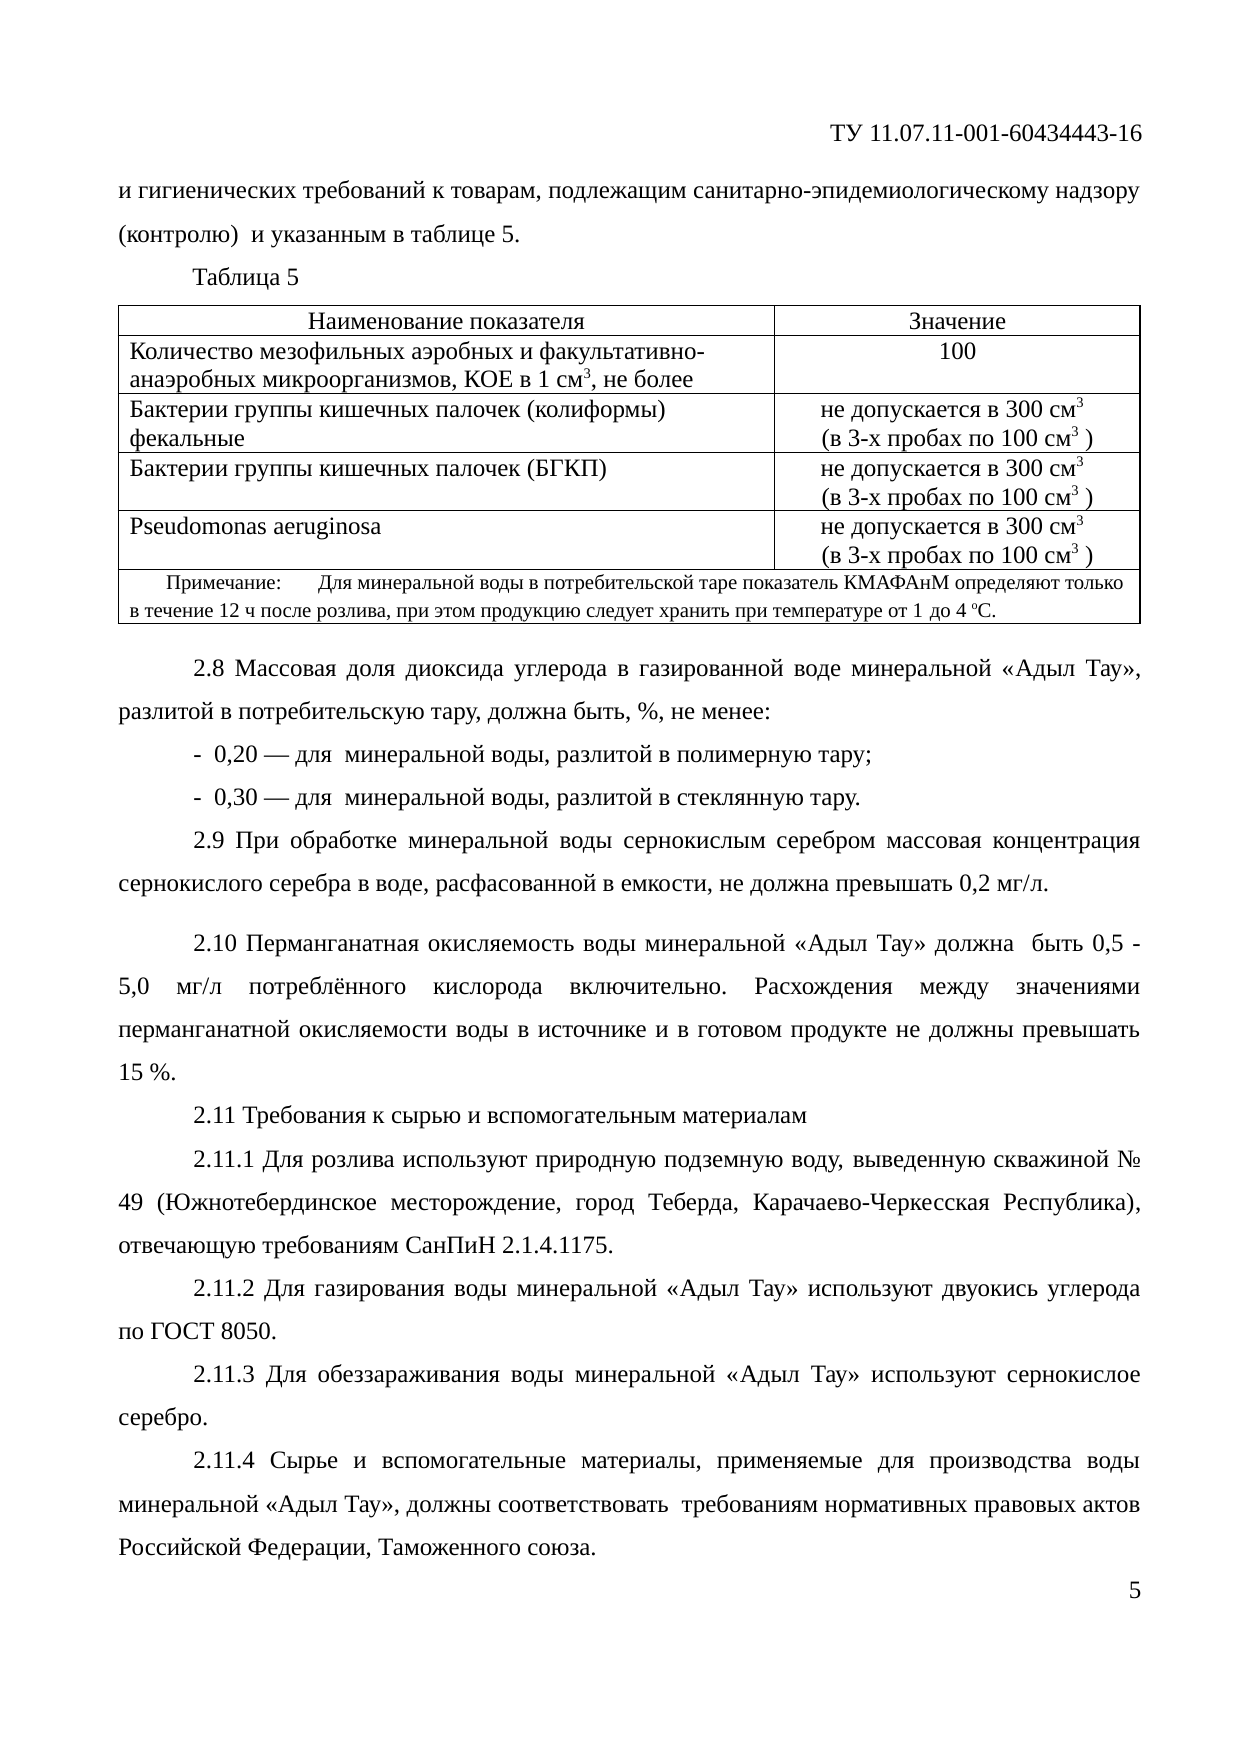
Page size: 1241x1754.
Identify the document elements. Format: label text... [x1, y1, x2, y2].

text 2.11.4 Сырье и вспомогательные материалы, применяемые для производства воды минеральной «Адыл Тау», должны соответствовать требованиям нормативных правовых актов Российской Федерации, Таможенного союза. [118, 1446, 1141, 1561]
text 2.11 Требования к сырью и вспомогательным материалам [118, 1101, 1141, 1129]
table_cell 100 [775, 336, 1139, 393]
text 2.9 При обработке минеральной воды сернокислым серебром массовая концентрация сернокислого серебра в воде, расфасованной в емкости, не должна превышать 0,2 мг/л. [118, 825, 1141, 897]
text 2.11.1 Для розлива используют природную подземную воду, выведенную скважиной № 49 (Южнотебердинское месторождение, город Теберда, Карачаево-Черкесская Республика), отвечающую требованиям СанПиН 2.1.4.1175. [118, 1144, 1141, 1259]
text и гигиенических требований к товарам, подлежащим санитарно-эпидемиологическому надзору (контролю) и указанным в таблице 5. [118, 176, 1141, 247]
text 2.10 Перманганатная окисляемость воды минеральной «Адыл Тау» должна быть 0,5 - 5,0 мг/л потреблённого кислорода включительно. Расхождения между значениями перманганатной окисляемости воды в источнике и в готовом продукте не должны превышать 15 %. [118, 928, 1141, 1086]
table_header Наименование показателя [119, 306, 774, 335]
table_header Значение [775, 306, 1139, 335]
text 2.11.2 Для газирования воды минеральной «Адыл Тау» используют двуокись углерода по ГОСТ 8050. [118, 1273, 1141, 1345]
table_cell Бактерии группы кишечных палочек (БГКП) [119, 453, 774, 510]
text - 0,30 — для минеральной воды, разлитой в стеклянную тару. [118, 782, 1141, 811]
text - 0,20 — для минеральной воды, разлитой в полимерную тару; [118, 739, 1141, 768]
table_cell Примечание: Для минеральной воды в потребительской таре показатель КМАФАнМ определяют только в течение 12 ч после розлива, при этом продукцию следует хранить при температуре от 1 до 4 оС. [119, 570, 1139, 623]
text 5 [118, 1575, 1141, 1604]
table_cell не допускается в 300 см3 (в 3-х пробах по 100 см3 ) [775, 394, 1139, 452]
table_cell Pseudomonas aeruginosa [119, 511, 774, 569]
table_cell Количество мезофильных аэробных и факультативно-анаэробных микроорганизмов, КОЕ в 1 см3, не более [119, 336, 774, 393]
text ТУ 11.07.11-001-60434443-16 [118, 118, 1142, 147]
table_cell не допускается в 300 см3 (в 3-х пробах по 100 см3 ) [775, 511, 1139, 569]
text 2.8 Массовая доля диоксида углерода в газированной воде минеральной «Адыл Тау», разлитой в потребительскую тару, должна быть, %, не менее: [118, 653, 1141, 724]
table_cell не допускается в 300 см3 (в 3-х пробах по 100 см3 ) [775, 453, 1139, 510]
text 2.11.3 Для обеззараживания воды минеральной «Адыл Тау» используют сернокислое серебро. [118, 1359, 1141, 1431]
table_cell Бактерии группы кишечных палочек (колиформы) фекальные [119, 394, 774, 452]
text Таблица 5 [118, 262, 1141, 291]
